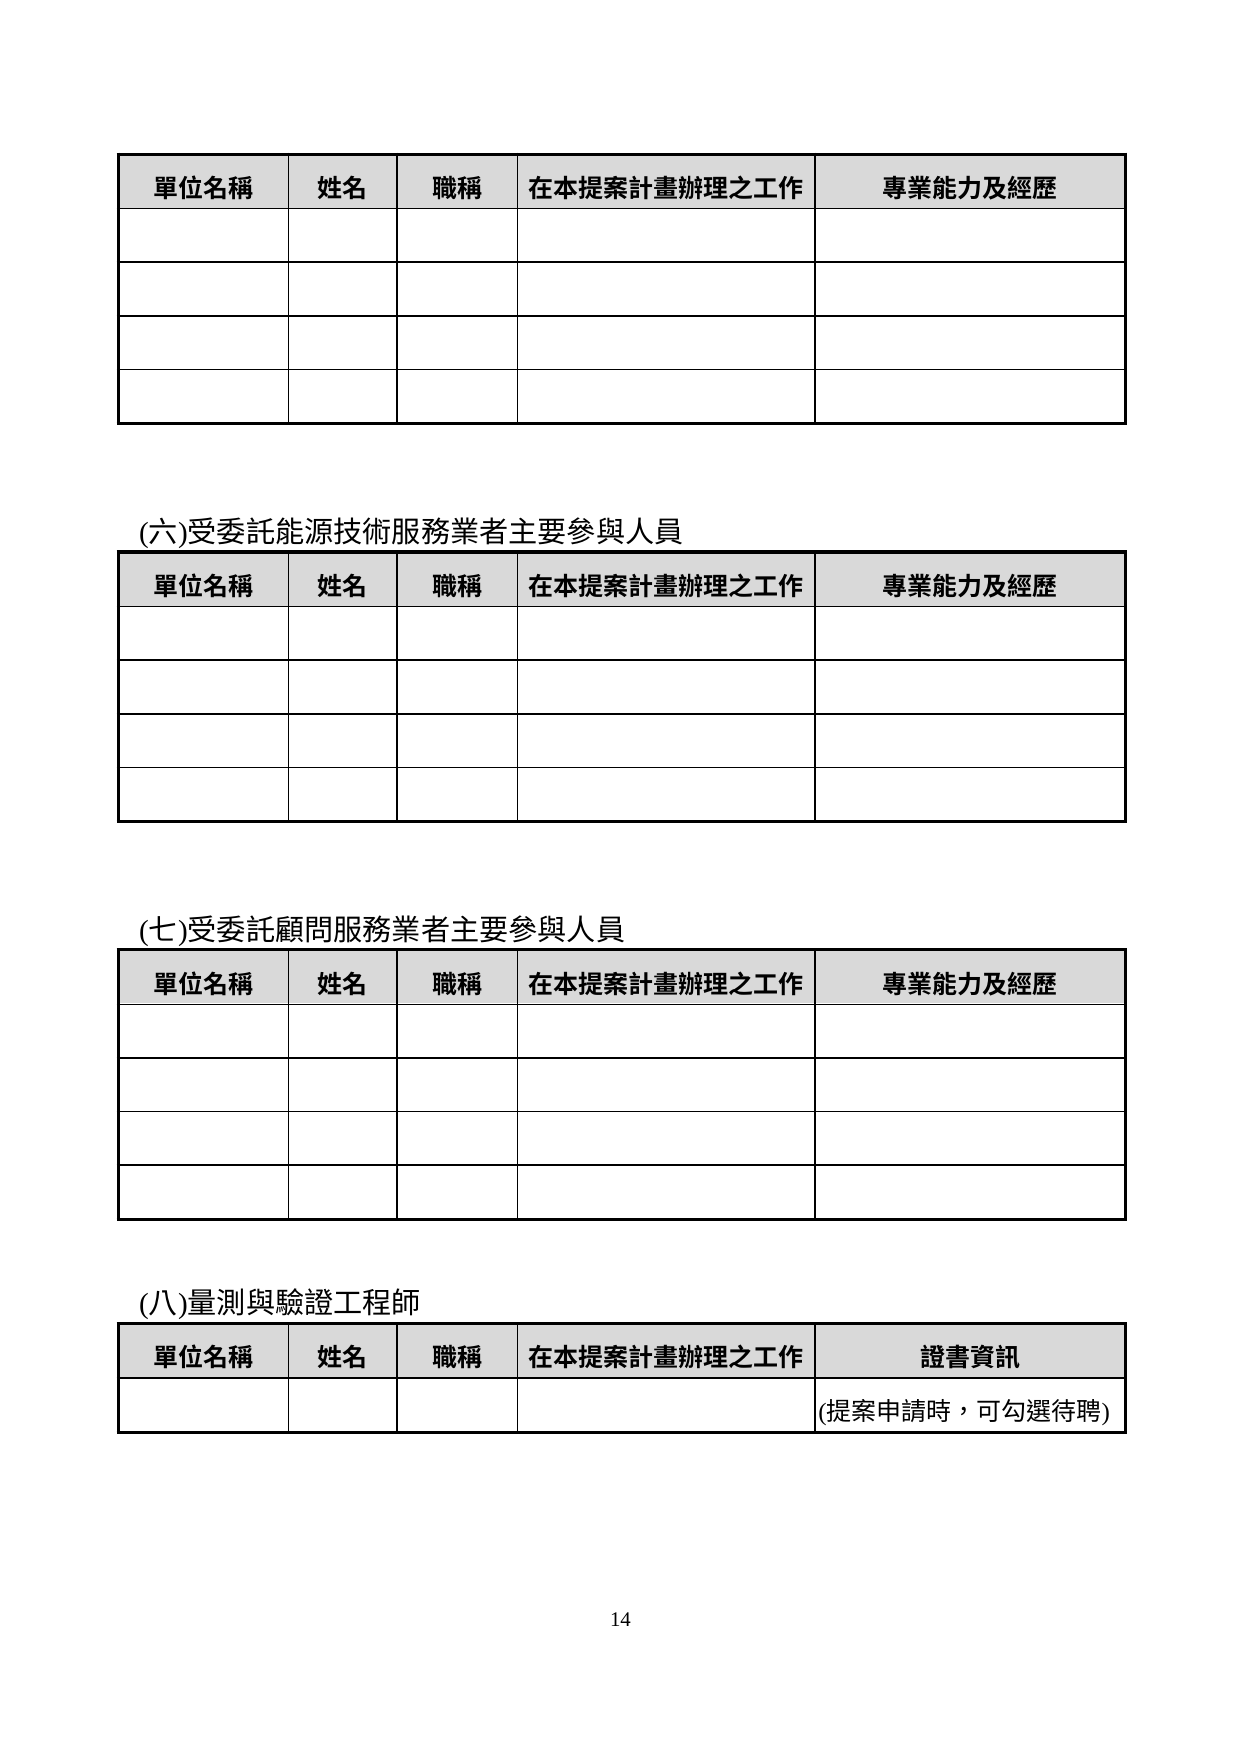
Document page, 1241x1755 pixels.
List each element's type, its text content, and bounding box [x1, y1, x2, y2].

table_cell [398, 317, 517, 368]
table_cell [289, 1005, 396, 1057]
table_cell [289, 715, 396, 766]
table_cell [120, 1379, 288, 1431]
table_cell [518, 209, 814, 261]
table_cell [120, 209, 288, 261]
table_cell [120, 715, 288, 766]
table_cell [289, 1059, 396, 1111]
table_cell [120, 263, 288, 315]
table_cell [120, 661, 288, 713]
table_cell [398, 1112, 517, 1164]
text (六)受委託能源技術服務業者主要參與人員 [139, 488, 1122, 550]
table_cell [518, 1112, 814, 1164]
table_cell [289, 1379, 396, 1431]
table_cell [120, 768, 288, 820]
table_header 在本提案計畫辦理之工作 [518, 1325, 814, 1377]
table_cell [289, 1112, 396, 1164]
table_cell [518, 370, 814, 422]
table_cell [816, 607, 1124, 659]
table_cell [398, 1379, 517, 1431]
table_header 職稱 [398, 1325, 517, 1377]
table_header 單位名稱 [120, 554, 288, 606]
table_cell [518, 263, 814, 315]
table_cell [816, 1166, 1124, 1218]
table_cell [398, 768, 517, 820]
table_header 單位名稱 [120, 951, 288, 1003]
table_cell [289, 1166, 396, 1218]
table_cell [518, 661, 814, 713]
table_cell [398, 209, 517, 261]
table_cell [120, 370, 288, 422]
table_header 職稱 [398, 554, 517, 606]
table_header 專業能力及經歷 [816, 156, 1124, 208]
table_cell [289, 263, 396, 315]
table_cell [816, 1112, 1124, 1164]
table_header 在本提案計畫辦理之工作 [518, 554, 814, 606]
table_cell [816, 209, 1124, 261]
table_header 職稱 [398, 156, 517, 208]
table_cell [518, 1379, 814, 1431]
table_cell [518, 1005, 814, 1057]
table_cell [398, 263, 517, 315]
text (八)量測與驗證工程師 [139, 1259, 1122, 1322]
table_cell [518, 317, 814, 368]
table_cell [816, 661, 1124, 713]
table_header 職稱 [398, 951, 517, 1003]
table_cell [816, 370, 1124, 422]
table_cell [518, 607, 814, 659]
table_cell [289, 317, 396, 368]
table_cell [398, 370, 517, 422]
table_cell [398, 661, 517, 713]
table_header 姓名 [289, 156, 396, 208]
table_cell [816, 715, 1124, 766]
table_cell [398, 715, 517, 766]
table_header 單位名稱 [120, 1325, 288, 1377]
table_cell [816, 263, 1124, 315]
table_cell [120, 607, 288, 659]
table_cell (提案申請時，可勾選待聘) [816, 1379, 1124, 1431]
table_header 姓名 [289, 951, 396, 1003]
table_cell [816, 1005, 1124, 1057]
table_cell [398, 607, 517, 659]
table_header 專業能力及經歷 [816, 951, 1124, 1003]
table_cell [120, 1005, 288, 1057]
table_cell [289, 209, 396, 261]
table_cell [120, 1059, 288, 1111]
table_cell [289, 370, 396, 422]
table_cell [816, 1059, 1124, 1111]
table_cell [120, 317, 288, 368]
table_cell [120, 1112, 288, 1164]
text (七)受委託顧問服務業者主要參與人員 [139, 886, 1122, 948]
table_cell [518, 715, 814, 766]
table_cell [289, 768, 396, 820]
table_cell [518, 1166, 814, 1218]
table_header 在本提案計畫辦理之工作 [518, 156, 814, 208]
table_header 單位名稱 [120, 156, 288, 208]
table_header 專業能力及經歷 [816, 554, 1124, 606]
table_header 證書資訊 [816, 1325, 1124, 1377]
table_cell [289, 661, 396, 713]
table_header 在本提案計畫辦理之工作 [518, 951, 814, 1003]
table_cell [816, 317, 1124, 368]
table_header 姓名 [289, 1325, 396, 1377]
table_cell [518, 1059, 814, 1111]
table_cell [289, 607, 396, 659]
table_cell [518, 768, 814, 820]
table_cell [398, 1005, 517, 1057]
table_cell [398, 1166, 517, 1218]
table_cell [816, 768, 1124, 820]
table_cell [120, 1166, 288, 1218]
table_cell [398, 1059, 517, 1111]
table_header 姓名 [289, 554, 396, 606]
